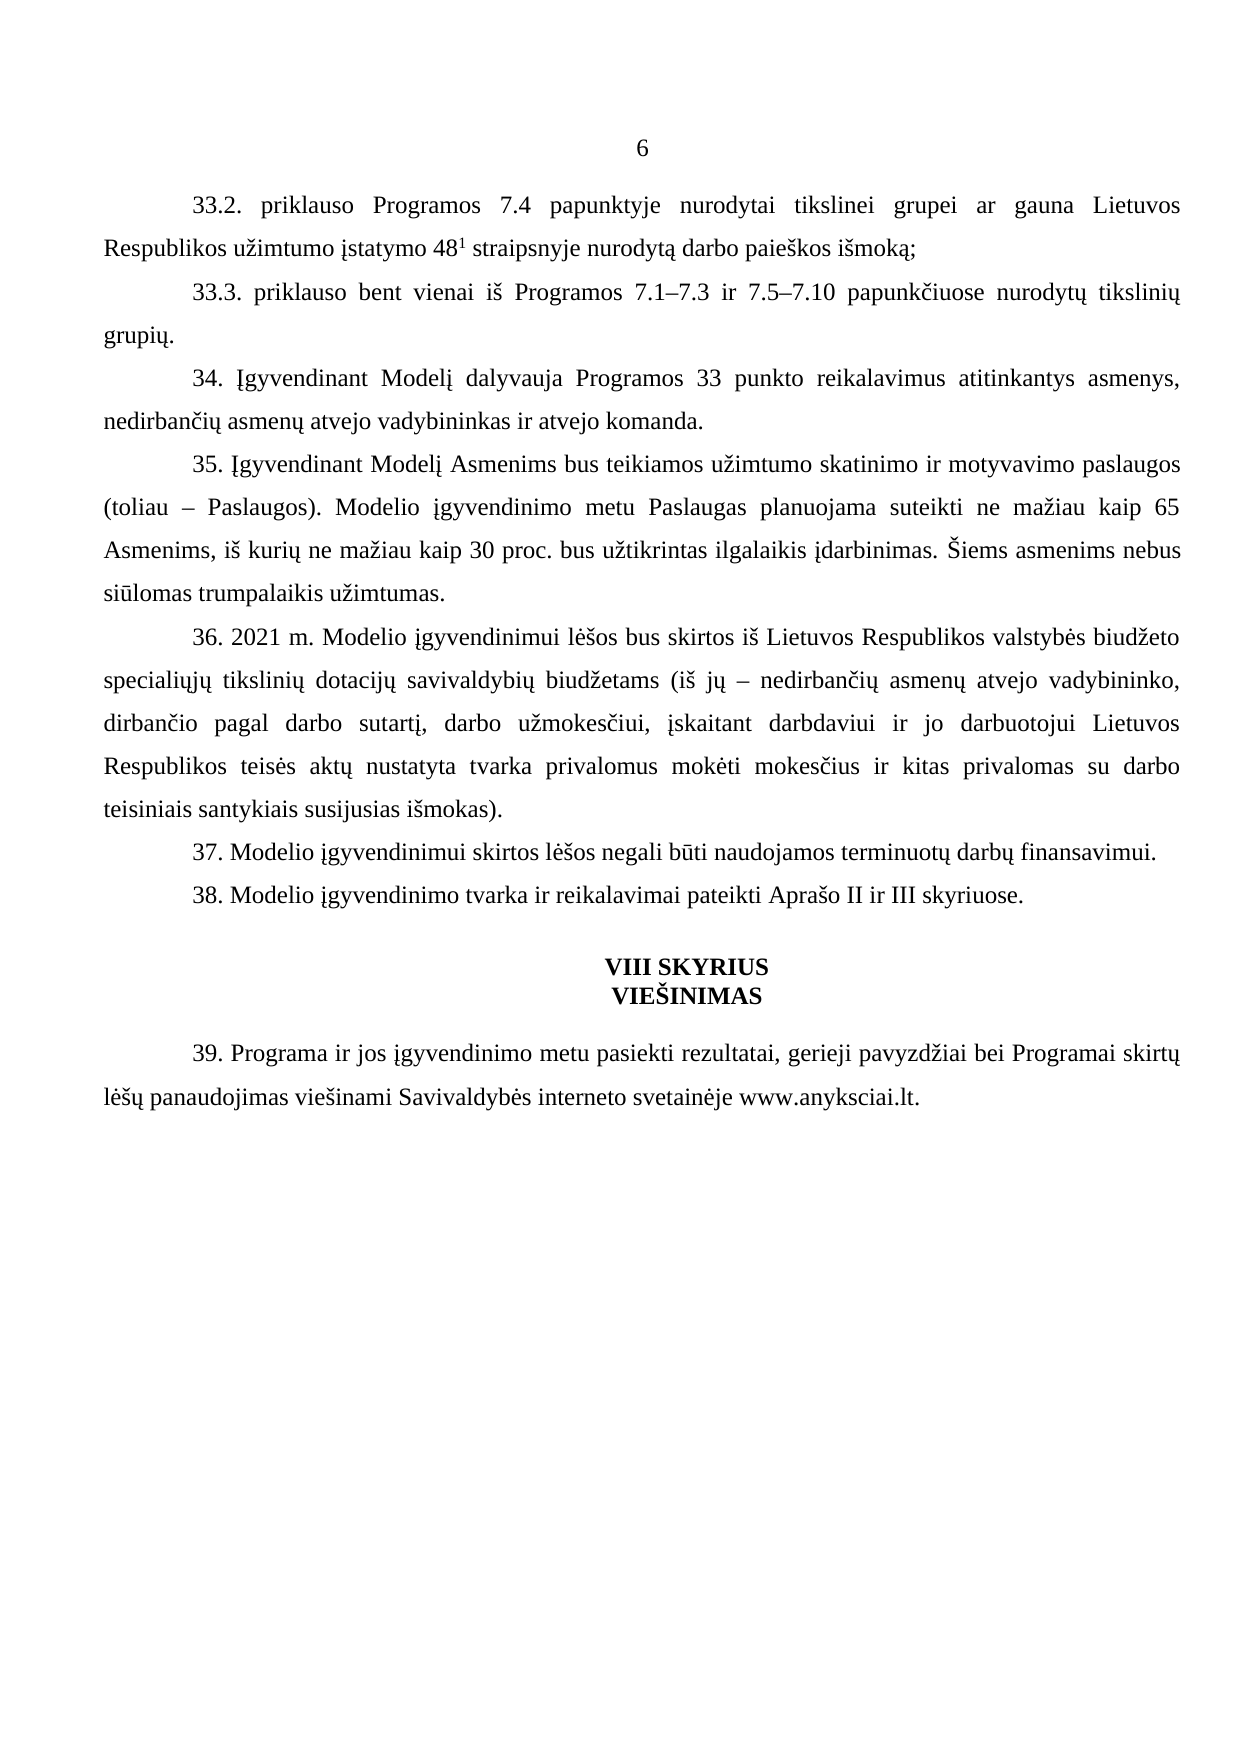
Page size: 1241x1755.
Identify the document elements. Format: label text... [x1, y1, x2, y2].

text VIEŠINIMAS [103, 981, 1181, 1010]
text 35. Įgyvendinant Modelį Asmenims bus teikiamos užimtumo skatinimo ir motyvavimo paslaugos (toliau – Paslaugos). Modelio įgyvendinimo metu Paslaugas planuojama suteikti ne mažiau kaip 65 Asmenims, iš kurių ne mažiau kaip 30 proc. bus užtikrintas ilgalaikis įdarbinimas. Šiems asmenims nebus siūlomas trumpalaikis užimtumas. [103, 449, 1181, 607]
text 38. Modelio įgyvendinimo tvarka ir reikalavimai pateikti Aprašo II ir III skyriuose. [103, 880, 1181, 909]
text 33.2. priklauso Programos 7.4 papunktyje nurodytai tikslinei grupei ar gauna Lietuvos Respublikos užimtumo įstatymo 481 straipsnyje nurodytą darbo paieškos išmoką; [103, 190, 1181, 262]
text 37. Modelio įgyvendinimui skirtos lėšos negali būti naudojamos terminuotų darbų finansavimui. [103, 837, 1181, 866]
text 34. Įgyvendinant Modelį dalyvauja Programos 33 punkto reikalavimus atitinkantys asmenys, nedirbančių asmenų atvejo vadybininkas ir atvejo komanda. [103, 363, 1181, 435]
text 33.3. priklauso bent vienai iš Programos 7.1–7.3 ir 7.5–7.10 papunkčiuose nurodytų tikslinių grupių. [103, 277, 1181, 348]
text VIII SKYRIUS [103, 952, 1181, 981]
text 39. Programa ir jos įgyvendinimo metu pasiekti rezultatai, gerieji pavyzdžiai bei Programai skirtų lėšų panaudojimas viešinami Savivaldybės interneto svetainėje www.anyksciai.lt. [103, 1038, 1181, 1110]
text 36. 2021 m. Modelio įgyvendinimui lėšos bus skirtos iš Lietuvos Respublikos valstybės biudžeto specialiųjų tikslinių dotacijų savivaldybių biudžetams (iš jų – nedirbančių asmenų atvejo vadybininko, dirbančio pagal darbo sutartį, darbo užmokesčiui, įskaitant darbdaviui ir jo darbuotojui Lietuvos Respublikos teisės aktų nustatyta tvarka privalomus mokėti mokesčius ir kitas privalomas su darbo teisiniais santykiais susijusias išmokas). [103, 622, 1181, 823]
